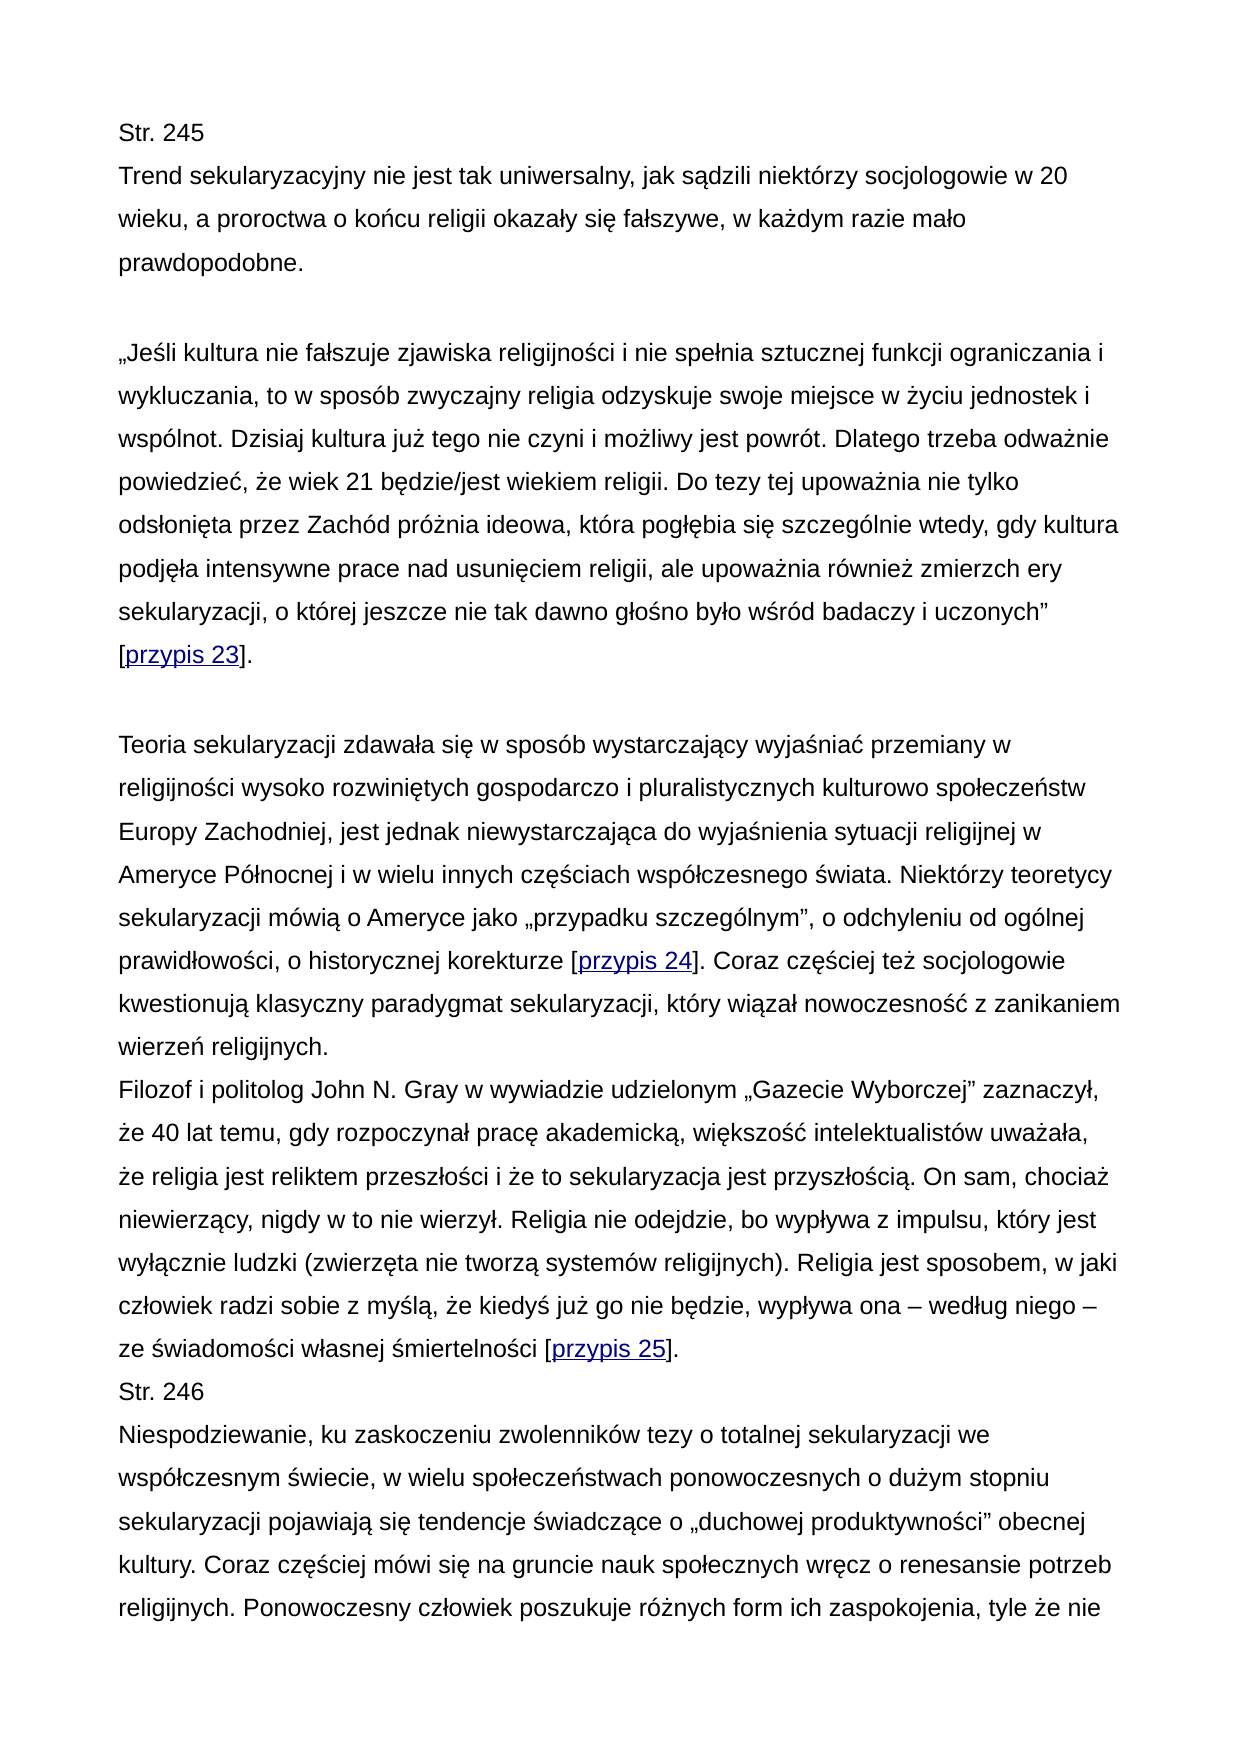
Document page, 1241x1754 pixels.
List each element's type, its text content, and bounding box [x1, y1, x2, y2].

text Str. 246 [118, 1377, 1122, 1406]
text Niespodziewanie, ku zaskoczeniu zwolenników tezy o totalnej sekularyzacji we współczesnym świecie, w wielu społeczeństwach ponowoczesnych o dużym stopniu sekularyzacji pojawiają się tendencje świadczące o „duchowej produktywności” obecnej kultury. Coraz częściej mówi się na gruncie nauk społecznych wręcz o renesansie potrzeb religijnych. Ponowoczesny człowiek poszukuje różnych form ich zaspokojenia, tyle że nie [118, 1420, 1122, 1621]
text Trend sekularyzacyjny nie jest tak uniwersalny, jak sądzili niektórzy socjologowie w 20 wieku, a proroctwa o końcu religii okazały się fałszywe, w każdym razie mało prawdopodobne. [118, 161, 1122, 276]
text Teoria sekularyzacji zdawała się w sposób wystarczający wyjaśniać przemiany w religijności wysoko rozwiniętych gospodarczo i pluralistycznych kulturowo społeczeństw Europy Zachodniej, jest jednak niewystarczająca do wyjaśnienia sytuacji religijnej w Ameryce Północnej i w wielu innych częściach współczesnego świata. Niektórzy teoretycy sekularyzacji mówią o Ameryce jako „przypadku szczególnym”, o odchyleniu od ogólnej prawidłowości, o historycznej korekturze [przypis 24]. Coraz częściej też socjologowie kwestionują klasyczny paradygmat sekularyzacji, który wiązał nowoczesność z zanikaniem wierzeń religijnych. [118, 730, 1122, 1061]
text Str. 245 [118, 118, 1122, 147]
text Filozof i politolog John N. Gray w wywiadzie udzielonym „Gazecie Wyborczej” zaznaczył, że 40 lat temu, gdy rozpoczynał pracę akademicką, większość intelektualistów uważała, że religia jest reliktem przeszłości i że to sekularyzacja jest przyszłością. On sam, chociaż niewierzący, nigdy w to nie wierzył. Religia nie odejdzie, bo wypływa z impulsu, który jest wyłącznie ludzki (zwierzęta nie tworzą systemów religijnych). Religia jest sposobem, w jaki człowiek radzi sobie z myślą, że kiedyś już go nie będzie, wypływa ona – według niego – ze świadomości własnej śmiertelności [przypis 25]. [118, 1075, 1122, 1363]
text „Jeśli kultura nie fałszuje zjawiska religijności i nie spełnia sztucznej funkcji ograniczania i wykluczania, to w sposób zwyczajny religia odzyskuje swoje miejsce w życiu jednostek i wspólnot. Dzisiaj kultura już tego nie czyni i możliwy jest powrót. Dlatego trzeba odważnie powiedzieć, że wiek 21 będzie/jest wiekiem religii. Do tezy tej upoważnia nie tylko odsłonięta przez Zachód próżnia ideowa, która pogłębia się szczególnie wtedy, gdy kultura podjęła intensywne prace nad usunięciem religii, ale upoważnia również zmierzch ery sekularyzacji, o której jeszcze nie tak dawno głośno było wśród badaczy i uczonych” [przypis 23]. [118, 338, 1122, 668]
